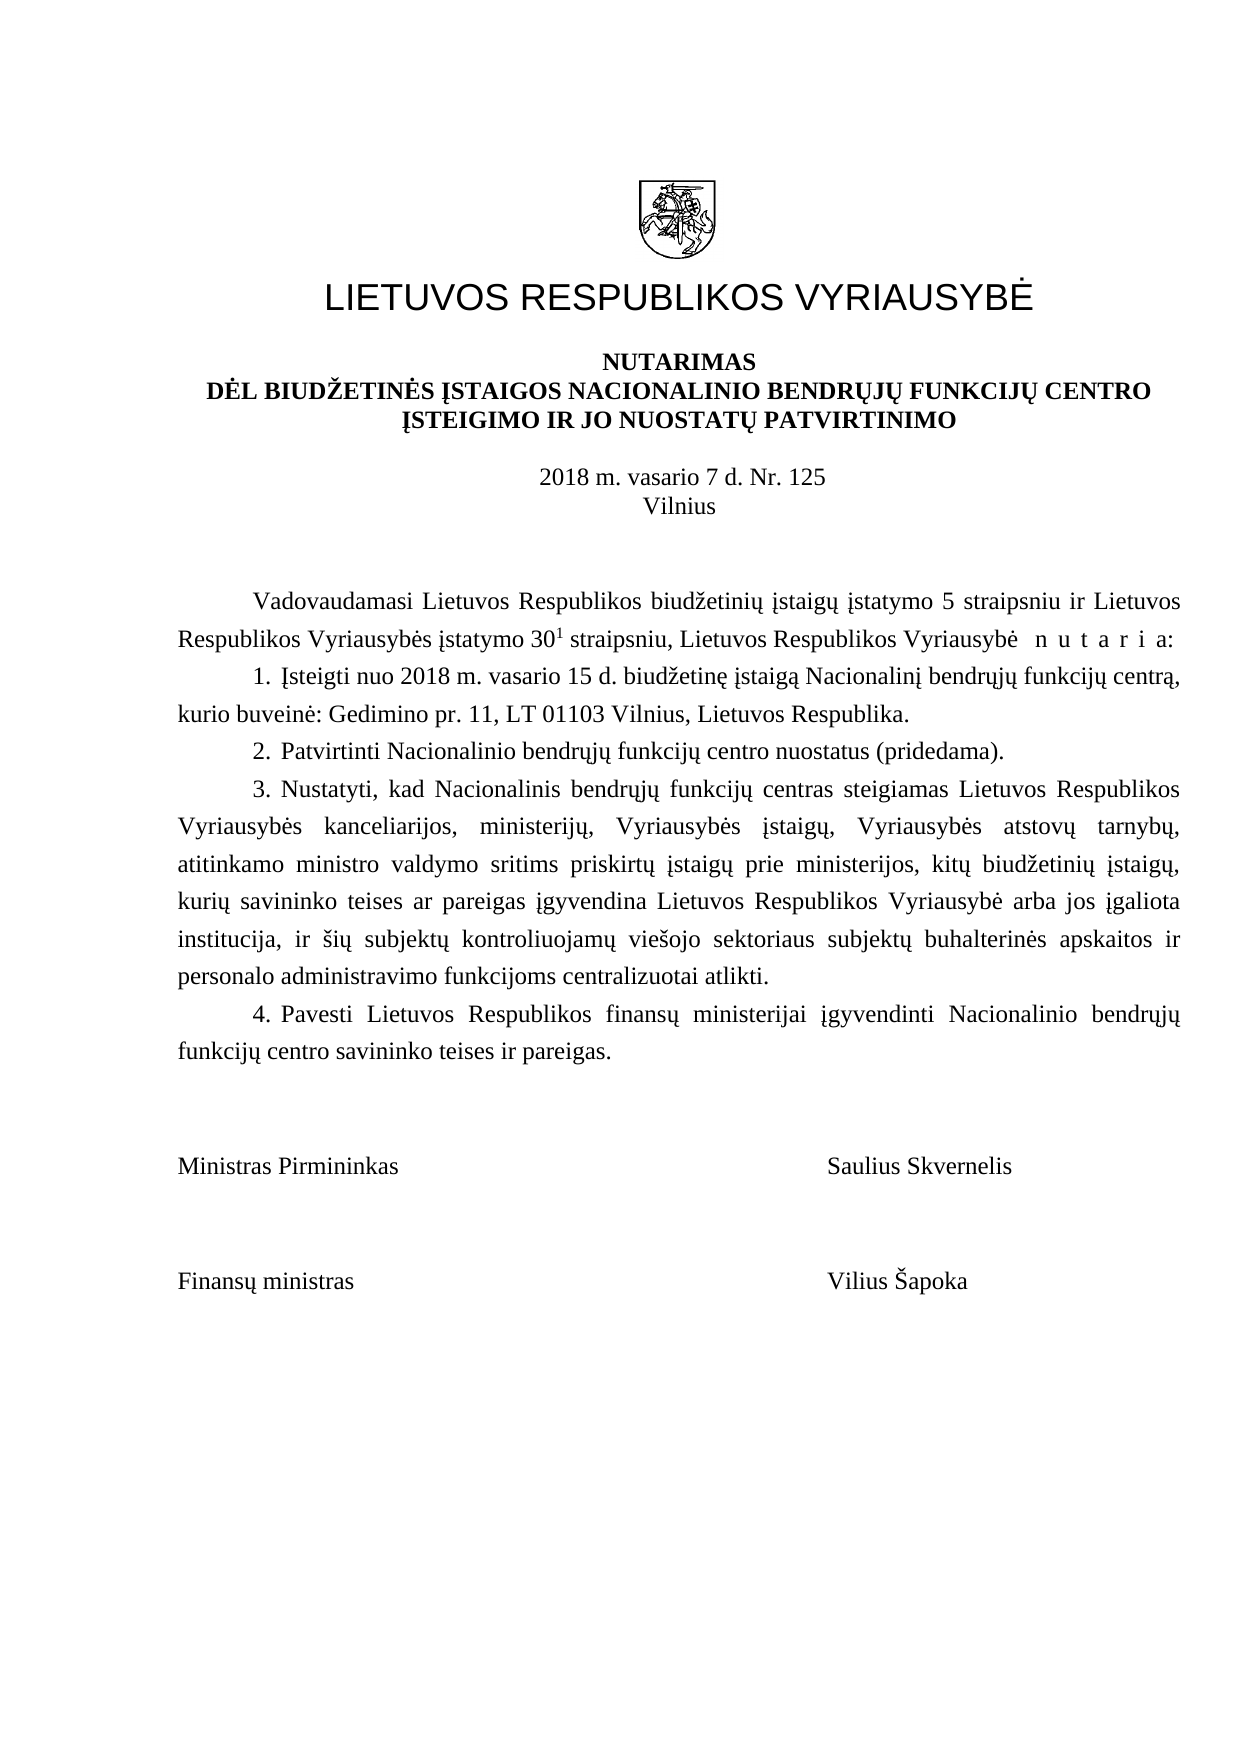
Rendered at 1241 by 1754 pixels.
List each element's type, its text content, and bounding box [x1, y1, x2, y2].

text 1. Įsteigti nuo 2018 m. vasario 15 d. biudžetinę įstaigą Nacionalinį bendrųjų funkcijų centrą, kurio buveinė: Gedimino pr. 11, LT 01103 Vilnius, Lietuvos Respublika. [177, 652, 1181, 727]
text Finansų ministras Vilius Šapoka [177, 1266, 1181, 1295]
text 3. Nustatyti, kad Nacionalinis bendrųjų funkcijų centras steigiamas Lietuvos Respublikos Vyriausybės kanceliarijos, ministerijų, Vyriausybės įstaigų, Vyriausybės atstovų tarnybų, atitinkamo ministro valdymo sritims priskirtų įstaigų prie ministerijos, kitų biudžetinių įstaigų, kurių savininko teises ar pareigas įgyvendina Lietuvos Respublikos Vyriausybė arba jos įgaliota institucija, ir šių subjektų kontroliuojamų viešojo sektoriaus subjektų buhalterinės apskaitos ir personalo administravimo funkcijoms centralizuotai atlikti. [177, 765, 1181, 990]
text DĖL BIUDŽETINĖS ĮSTAIGOS NACIONALINIO BENDRŲJŲ FUNKCIJŲ CENTRO ĮSTEIGIMO IR JO NUOSTATŲ PATVIRTINIMO [177, 376, 1181, 434]
text Vadovaudamasi Lietuvos Respublikos biudžetinių įstaigų įstatymo 5 straipsniu ir Lietuvos Respublikos Vyriausybės įstatymo 301 straipsniu, Lietuvos Respublikos Vyriausybė nutaria: [177, 577, 1181, 652]
text 2. Patvirtinti Nacionalinio bendrųjų funkcijų centro nuostatus (pridedama). [177, 727, 1181, 765]
text Vilnius [177, 491, 1181, 520]
text 2018 m. vasario 7 d. Nr. 125 [177, 462, 1181, 491]
text Ministras Pirmininkas Saulius Skvernelis [177, 1151, 1181, 1180]
text 4. Pavesti Lietuvos Respublikos finansų ministerijai įgyvendinti Nacionalinio bendrųjų funkcijų centro savininko teises ir pareigas. [177, 990, 1181, 1065]
text Lietuvos Respublikos Vyriausybė [177, 276, 1181, 319]
text nutarimas [177, 347, 1181, 376]
